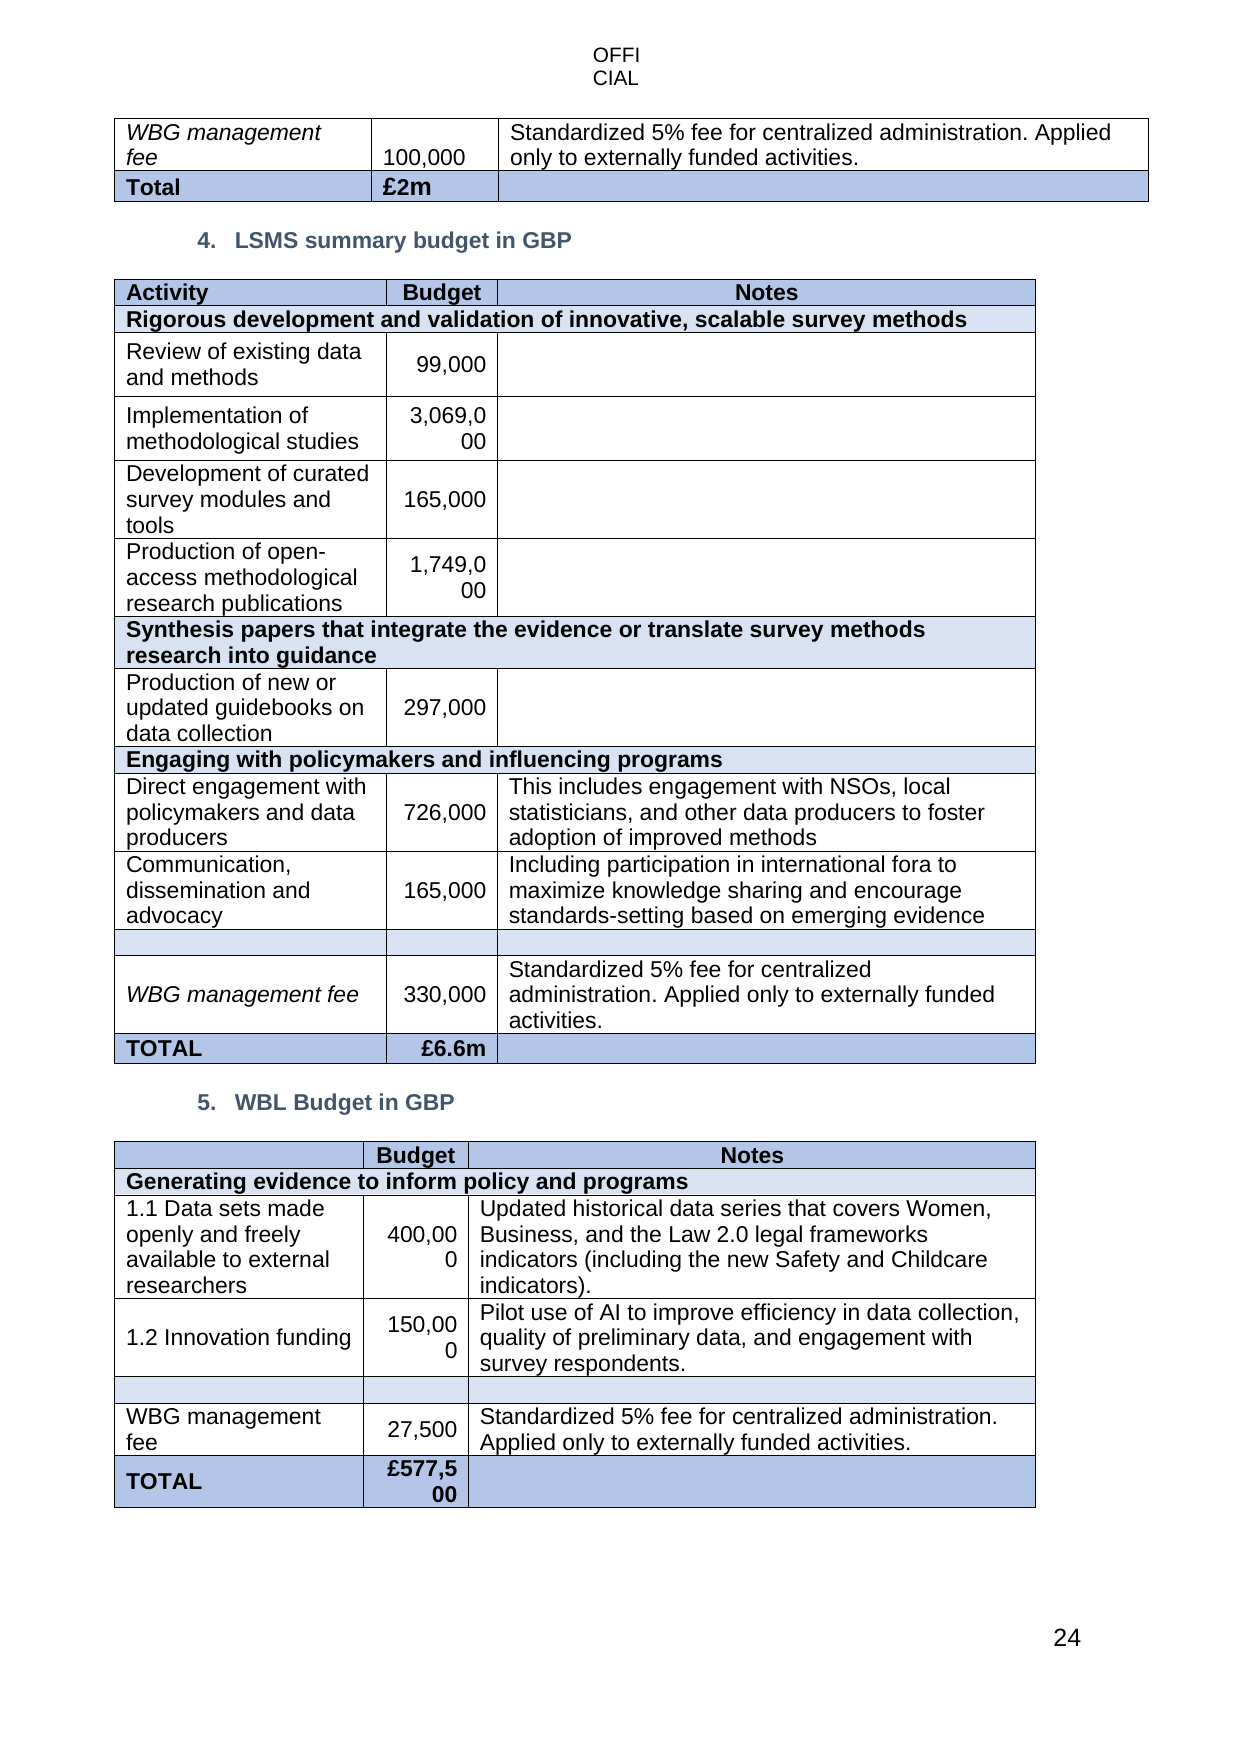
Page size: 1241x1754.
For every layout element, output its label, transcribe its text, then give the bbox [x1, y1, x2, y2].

table_header Activity [115, 280, 386, 305]
table_cell WBG management fee [115, 956, 386, 1033]
table_cell 150,000 [364, 1299, 468, 1376]
table_cell 100,000 [372, 119, 498, 170]
table_cell Pilot use of AI to improve efficiency in data collection, quality of preliminary data, and engagement with survey respondents. [469, 1299, 1035, 1376]
table_cell [364, 1377, 468, 1403]
table_cell Standardized 5% fee for centralized administration. Applied only to externally funded activities. [498, 956, 1035, 1033]
table_header Budget [364, 1142, 468, 1168]
table_cell Total [115, 171, 371, 201]
table_cell 400,000 [364, 1196, 468, 1298]
table_cell £577,500 [364, 1456, 468, 1507]
table_cell Updated historical data series that covers Women, Business, and the Law 2.0 legal frameworks indicators (including the new Safety and Childcare indicators). [469, 1196, 1035, 1298]
table_cell This includes engagement with NSOs, local statisticians, and other data producers to foster adoption of improved methods [498, 774, 1035, 851]
table_cell 165,000 [387, 852, 497, 928]
table_cell Direct engagement with policymakers and data producers [115, 774, 386, 851]
table_header [115, 1142, 363, 1168]
table_cell 1.2 Innovation funding [115, 1299, 363, 1376]
table_cell Review of existing data and methods [115, 333, 386, 396]
table_cell Production of new or updated guidebooks on data collection [115, 669, 386, 746]
table_cell Implementation of methodological studies [115, 397, 386, 460]
table_cell TOTAL [115, 1456, 363, 1507]
table_cell [469, 1456, 1035, 1507]
table_cell Synthesis papers that integrate the evidence or translate survey methods research into guidance [115, 617, 1035, 668]
table_cell Including participation in international fora to maximize knowledge sharing and encourage standards-setting based on emerging evidence [498, 852, 1035, 928]
table_cell [498, 333, 1035, 396]
table_cell [387, 930, 497, 955]
table_cell 1,749,000 [387, 539, 497, 616]
table_cell £6.6m [387, 1034, 497, 1063]
table_cell Generating evidence to inform policy and programs [115, 1169, 1035, 1194]
table_cell [115, 1377, 363, 1403]
table_cell Communication, dissemination and advocacy [115, 852, 386, 928]
table_cell [498, 1034, 1035, 1063]
table_cell [498, 461, 1035, 538]
table_cell Standardized 5% fee for centralized administration. Applied only to externally funded activities. [499, 119, 1148, 170]
table_header Notes [498, 280, 1035, 305]
table_cell [469, 1377, 1035, 1403]
table_cell 165,000 [387, 461, 497, 538]
table_cell [498, 397, 1035, 460]
table_cell [498, 669, 1035, 746]
table_cell 3,069,000 [387, 397, 497, 460]
table_cell Standardized 5% fee for centralized administration. Applied only to externally funded activities. [469, 1404, 1035, 1455]
table_cell Production of open-access methodological research publications [115, 539, 386, 616]
table_cell 1.1 Data sets made openly and freely available to external researchers [115, 1196, 363, 1298]
table_cell Engaging with policymakers and influencing programs [115, 747, 1035, 773]
table_cell Rigorous development and validation of innovative, scalable survey methods [115, 306, 1035, 332]
table_cell [498, 930, 1035, 955]
table_header Notes [469, 1142, 1035, 1168]
table_cell WBG management fee [115, 1404, 363, 1455]
table_cell 726,000 [387, 774, 497, 851]
table_header Budget [387, 280, 497, 305]
table_cell [115, 930, 386, 955]
table_cell 99,000 [387, 333, 497, 396]
table_cell [498, 539, 1035, 616]
table_cell 27,500 [364, 1404, 468, 1455]
table_cell TOTAL [115, 1034, 386, 1063]
table_cell Development of curated survey modules and tools [115, 461, 386, 538]
table_cell [499, 171, 1148, 201]
table_cell 297,000 [387, 669, 497, 746]
table_cell WBG management fee [115, 119, 371, 170]
list LSMS summary budget in GBP [197, 227, 1081, 253]
table_cell £2m [372, 171, 498, 201]
table_cell 330,000 [387, 956, 497, 1033]
list WBL Budget in GBP [197, 1090, 1081, 1116]
